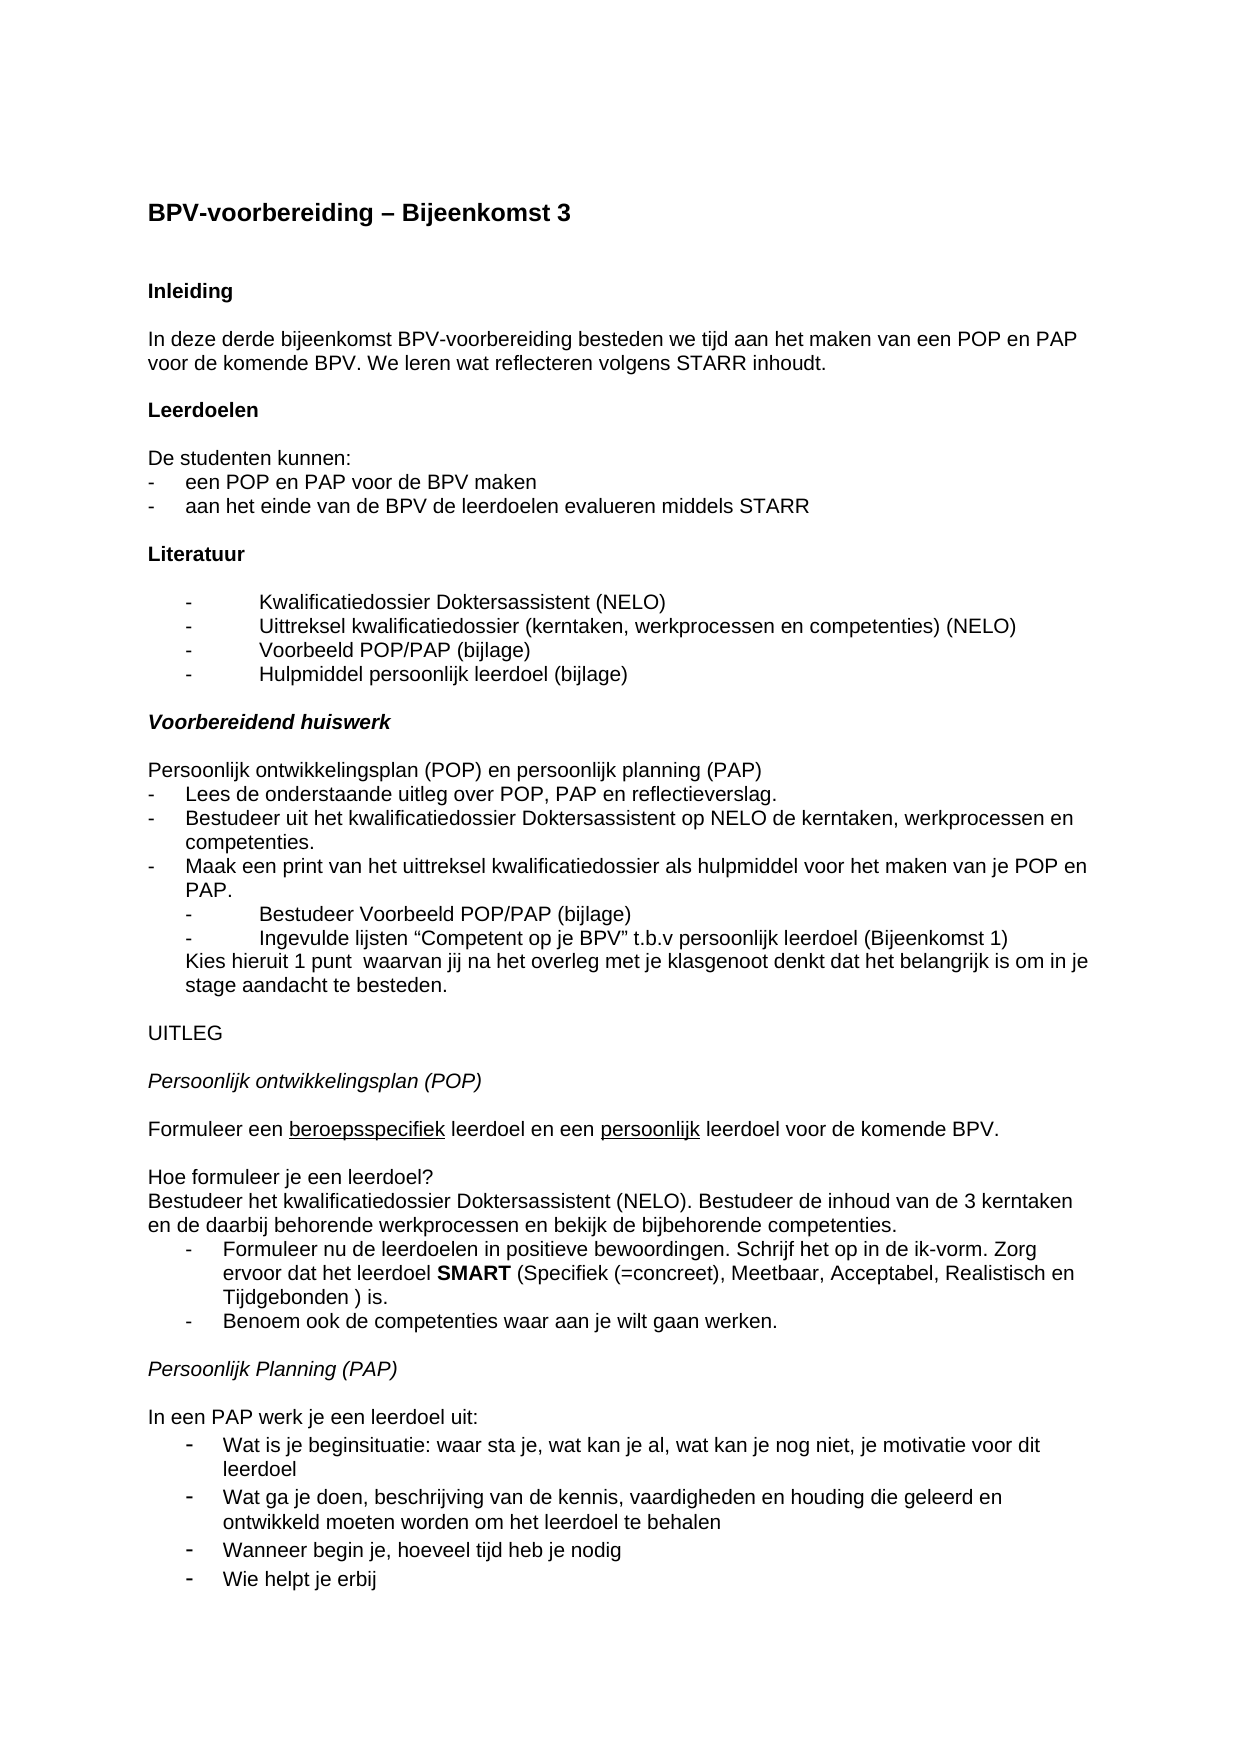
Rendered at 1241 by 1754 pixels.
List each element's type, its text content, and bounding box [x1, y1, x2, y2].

list Bestudeer Voorbeeld POP/PAP (bijlage) [185, 901, 1093, 925]
text Persoonlijk ontwikkelingsplan (POP) en persoonlijk planning (PAP) [148, 758, 1093, 782]
list Bestudeer uit het kwalificatiedossier Doktersassistent op NELO de kerntaken, werkprocessen en competenties. [148, 806, 1093, 853]
text Bestudeer het kwalificatiedossier Doktersassistent (NELO). Bestudeer de inhoud van de 3 kerntaken en de daarbij behorende werkprocessen en bekijk de bijbehorende competenties. [148, 1189, 1093, 1237]
list Wie helpt je erbij [185, 1563, 1093, 1591]
text De studenten kunnen: [148, 446, 1093, 470]
text Inleiding [148, 278, 1093, 302]
list Formuleer nu de leerdoelen in positieve bewoordingen. Schrijf het op in de ik-vorm. Zorg ervoor dat het leerdoel SMART (Specifiek (=concreet), Meetbaar, Acceptabel, Realistisch en Tijdgebonden ) is. [185, 1237, 1093, 1309]
list aan het einde van de BPV de leerdoelen evalueren middels STARR [148, 494, 1093, 518]
list Hulpmiddel persoonlijk leerdoel (bijlage) [185, 662, 1093, 686]
list Kwalificatiedossier Doktersassistent (NELO) [185, 590, 1093, 614]
text Formuleer een beroepsspecifiek leerdoel en een persoonlijk leerdoel voor de komende BPV. [148, 1117, 1093, 1141]
text Persoonlijk ontwikkelingsplan (POP) [148, 1069, 1093, 1093]
list Lees de onderstaande uitleg over POP, PAP en reflectieverslag. [148, 782, 1093, 806]
text In een PAP werk je een leerdoel uit: [148, 1404, 1093, 1428]
list Wanneer begin je, hoeveel tijd heb je nodig [185, 1534, 1093, 1563]
text UITLEG [148, 1021, 1093, 1045]
text Leerdoelen [148, 398, 1093, 422]
text Literatuur [148, 542, 1093, 566]
text Kies hieruit 1 punt waarvan jij na het overleg met je klasgenoot denkt dat het belangrijk is om in je stage aandacht te besteden. [185, 949, 1093, 997]
subtitle BPV-voorbereiding – Bijeenkomst 3 [148, 198, 1093, 226]
list Voorbeeld POP/PAP (bijlage) [185, 638, 1093, 662]
list Wat ga je doen, beschrijving van de kennis, vaardigheden en houding die geleerd en ontwikkeld moeten worden om het leerdoel te behalen [185, 1481, 1093, 1534]
list Wat is je beginsituatie: waar sta je, wat kan je al, wat kan je nog niet, je motivatie voor dit leerdoel [185, 1428, 1093, 1481]
text Hoe formuleer je een leerdoel? [148, 1165, 1093, 1189]
text Voorbereidend huiswerk [148, 710, 1093, 734]
list Ingevulde lijsten “Competent op je BPV” t.b.v persoonlijk leerdoel (Bijeenkomst 1) [185, 925, 1093, 949]
list Uittreksel kwalificatiedossier (kerntaken, werkprocessen en competenties) (NELO) [185, 614, 1093, 638]
list Benoem ook de competenties waar aan je wilt gaan werken. [185, 1309, 1093, 1333]
text In deze derde bijeenkomst BPV-voorbereiding besteden we tijd aan het maken van een POP en PAP voor de komende BPV. We leren wat reflecteren volgens STARR inhoudt. [148, 326, 1093, 374]
text Persoonlijk Planning (PAP) [148, 1357, 1093, 1381]
list een POP en PAP voor de BPV maken [148, 470, 1093, 494]
list Maak een print van het uittreksel kwalificatiedossier als hulpmiddel voor het maken van je POP en PAP. [148, 853, 1093, 901]
